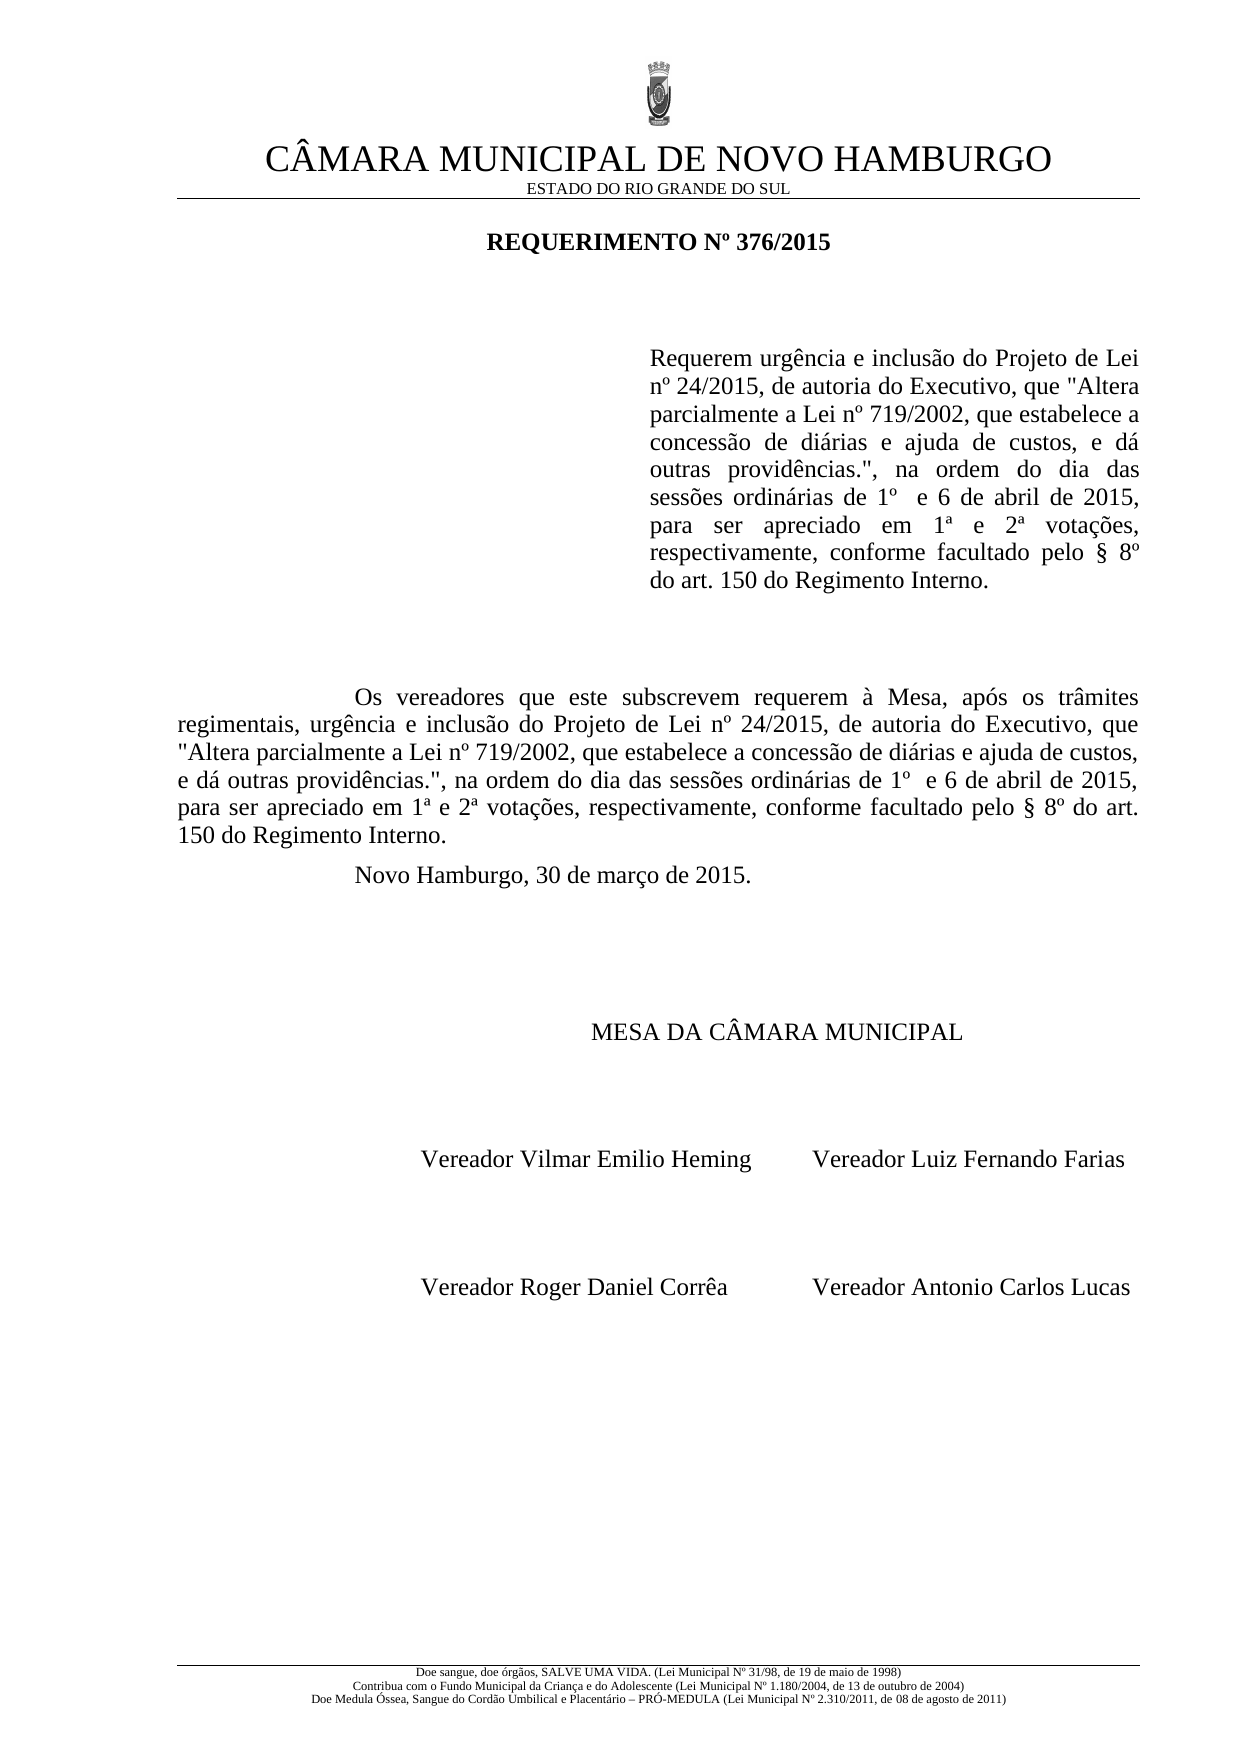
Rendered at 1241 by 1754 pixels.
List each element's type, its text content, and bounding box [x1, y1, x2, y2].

table_cell Vereador Roger Daniel Corrêa [415, 1179, 806, 1307]
table_cell Vereador Vilmar Emilio Heming [415, 1051, 806, 1179]
text Requerem urgência e inclusão do Projeto de Lei nº 24/2015, de autoria do Executivo, que "Altera parcialmente a Lei nº 719/2002, que estabelece a concessão de diárias e ajuda de custos, e dá outras providências.", na ordem do dia das sessões ordinárias de 1º e 6 de abril de 2015, para ser apreciado em 1ª e 2ª votações, respectivamente, conforme facultado pelo § 8º do art. 150 do Regimento Interno. [649, 344, 1140, 594]
text Os vereadores que este subscrevem requerem à Mesa, após os trâmites regimentais, urgência e inclusão do Projeto de Lei nº 24/2015, de autoria do Executivo, que "Altera parcialmente a Lei nº 719/2002, que estabelece a concessão de diárias e ajuda de custos, e dá outras providências.", na ordem do dia das sessões ordinárias de 1º e 6 de abril de 2015, para ser apreciado em 1ª e 2ª votações, respectivamente, conforme facultado pelo § 8º do art. 150 do Regimento Interno. [177, 683, 1140, 849]
text REQUERIMENTO Nº 376/2015 [177, 228, 1140, 256]
text Novo Hamburgo, 30 de março de 2015. [177, 861, 1140, 888]
table_cell Vereador Luiz Fernando Farias [806, 1051, 1140, 1179]
table_cell Vereador Antonio Carlos Lucas [806, 1179, 1140, 1307]
table_header MESA DA CÂMARA MUNICIPAL [415, 1012, 1140, 1051]
